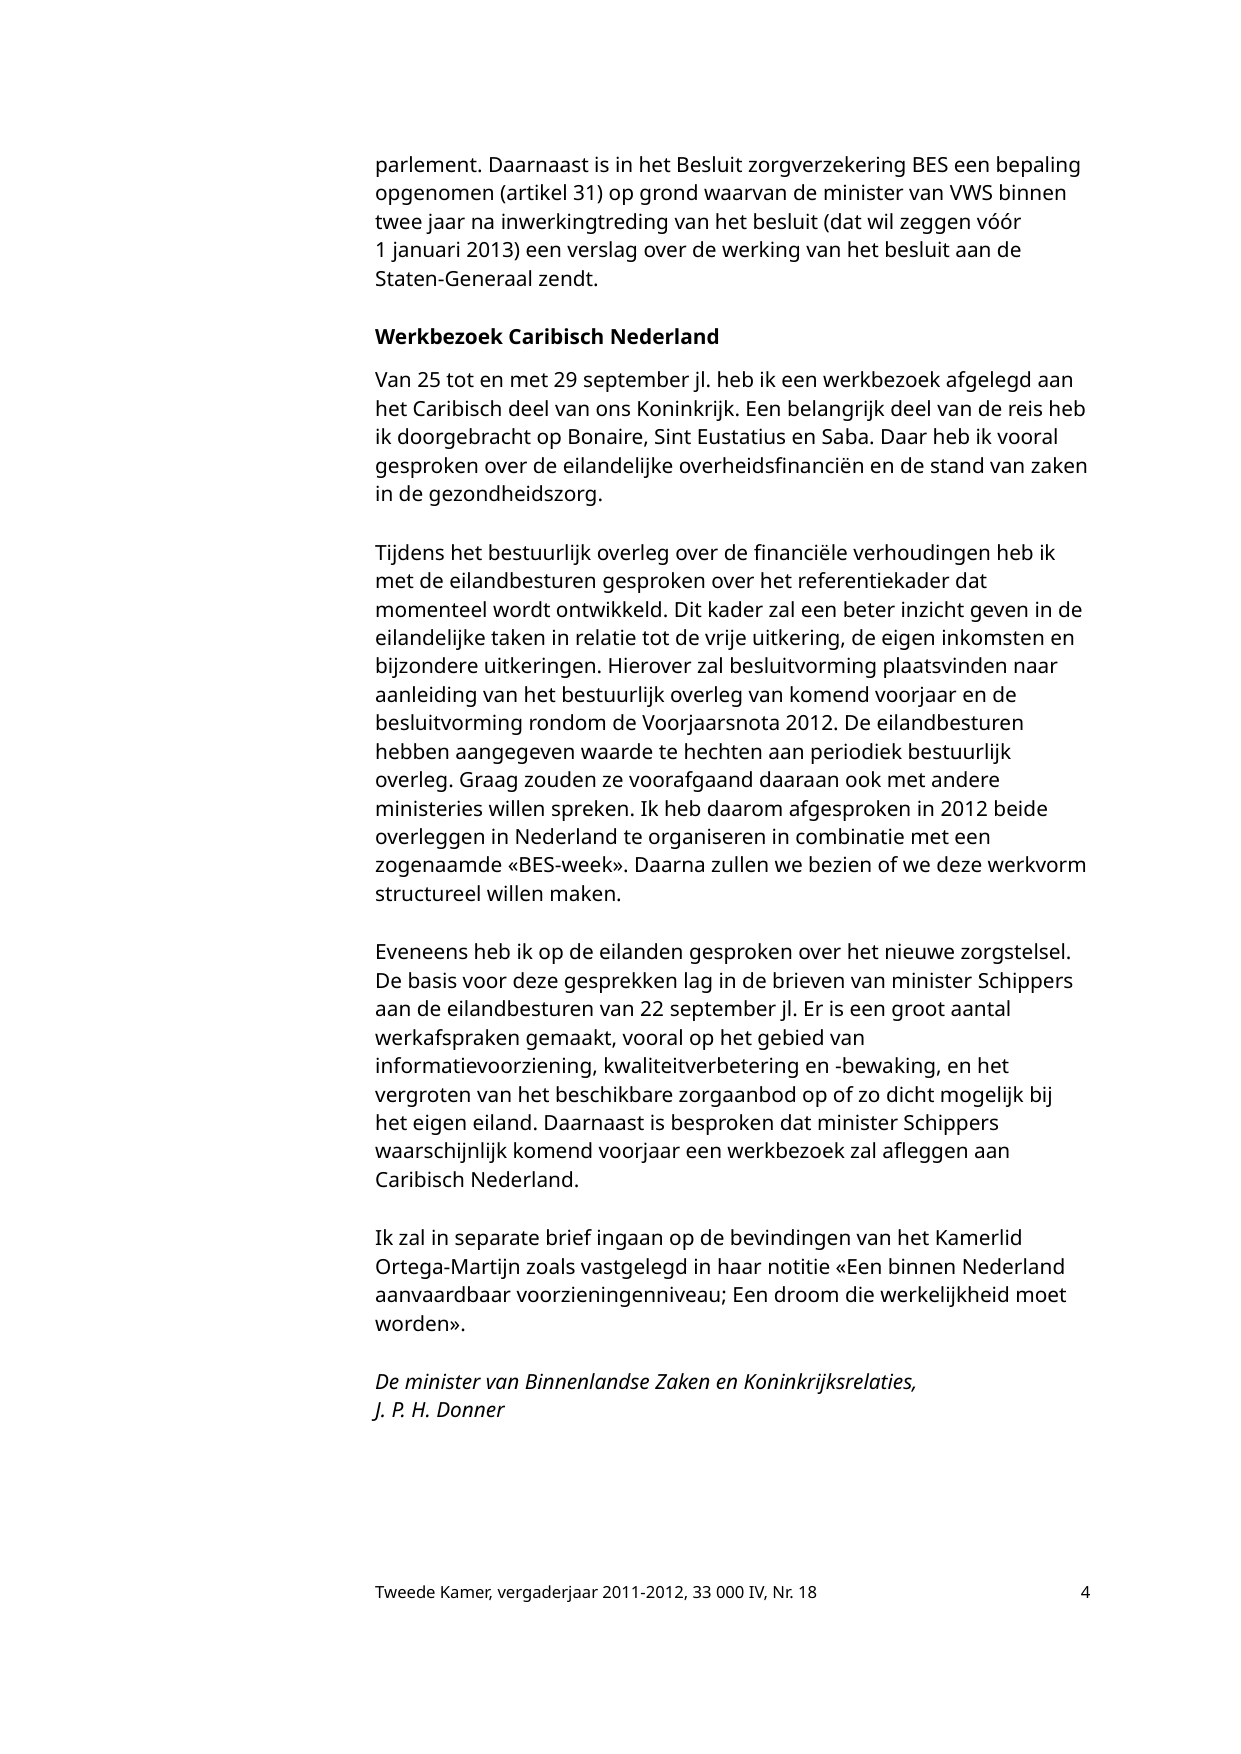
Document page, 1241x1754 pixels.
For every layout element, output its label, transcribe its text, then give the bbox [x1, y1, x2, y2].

text Zorg: voorhangprocedure besluit zorgverzekering BES [375, 150, 1090, 178]
text Het Besluit zorgverzekering BES is in 2010 voorgehangen bij het parlement. Daarnaast is in het Besluit zorgverzekering BES een bepaling opgenomen (artikel 31) op grond waarvan de minister van VWS binnen twee jaar na inwerkingtreding van het besluit (dat wil zeggen vóór 1 januari 2013) een verslag over de werking van het besluit aan de Staten-Generaal zendt. [375, 193, 1090, 364]
text Van 25 tot en met 29 september jl. heb ik een werkbezoek afgelegd aan het Caribisch deel van ons Koninkrijk. Een belangrijk deel van de reis heb ik doorgebracht op Bonaire, Sint Eustatius en Saba. Daar heb ik vooral gesproken over de eilandelijke overheidsfinanciën en de stand van zaken in de gezondheidszorg. [375, 437, 1090, 580]
text Tijdens het bestuurlijk overleg over de financiële verhoudingen heb ik met de eilandbesturen gesproken over het referentiekader dat momenteel wordt ontwikkeld. Dit kader zal een beter inzicht geven in de eilandelijke taken in relatie tot de vrije uitkering, de eigen inkomsten en bijzondere uitkeringen. Hierover zal besluitvorming plaatsvinden naar aanleiding van het bestuurlijk overleg van komend voorjaar en de besluitvorming rondom de Voorjaarsnota 2012. De eilandbesturen hebben aangegeven waarde te hechten aan periodiek bestuurlijk overleg. Graag zouden ze voorafgaand daaraan ook met andere ministeries willen spreken. Ik heb daarom afgesproken in 2012 beide overleggen in Nederland te organiseren in combinatie met een zogenaamde «BES-week». Daarna zullen we bezien of we deze werkvorm structureel willen maken. [375, 610, 1090, 979]
text De minister van Binnenlandse Zaken en Koninkrijksrelaties, [375, 1439, 1090, 1467]
text Eveneens heb ik op de eilanden gesproken over het nieuwe zorgstelsel. De basis voor deze gesprekken lag in de brieven van minister Schippers aan de eilandbesturen van 22 september jl. Er is een groot aantal werkafspraken gemaakt, vooral op het gebied van informatievoorziening, kwaliteitverbetering en -bewaking, en het vergroten van het beschikbare zorgaanbod op of zo dicht mogelijk bij het eigen eiland. Daarnaast is besproken dat minister Schippers waarschijnlijk komend voorjaar een werkbezoek zal afleggen aan Caribisch Nederland. [375, 1009, 1090, 1265]
text J. P. H. Donner [375, 1467, 1090, 1496]
text Ik zal in separate brief ingaan op de bevindingen van het Kamerlid Ortega-Martijn zoals vastgelegd in haar notitie «Een binnen Nederland aanvaardbaar voorzieningenniveau; Een droom die werkelijkheid moet worden». [375, 1295, 1090, 1409]
text Werkbezoek Caribisch Nederland [375, 394, 1090, 422]
